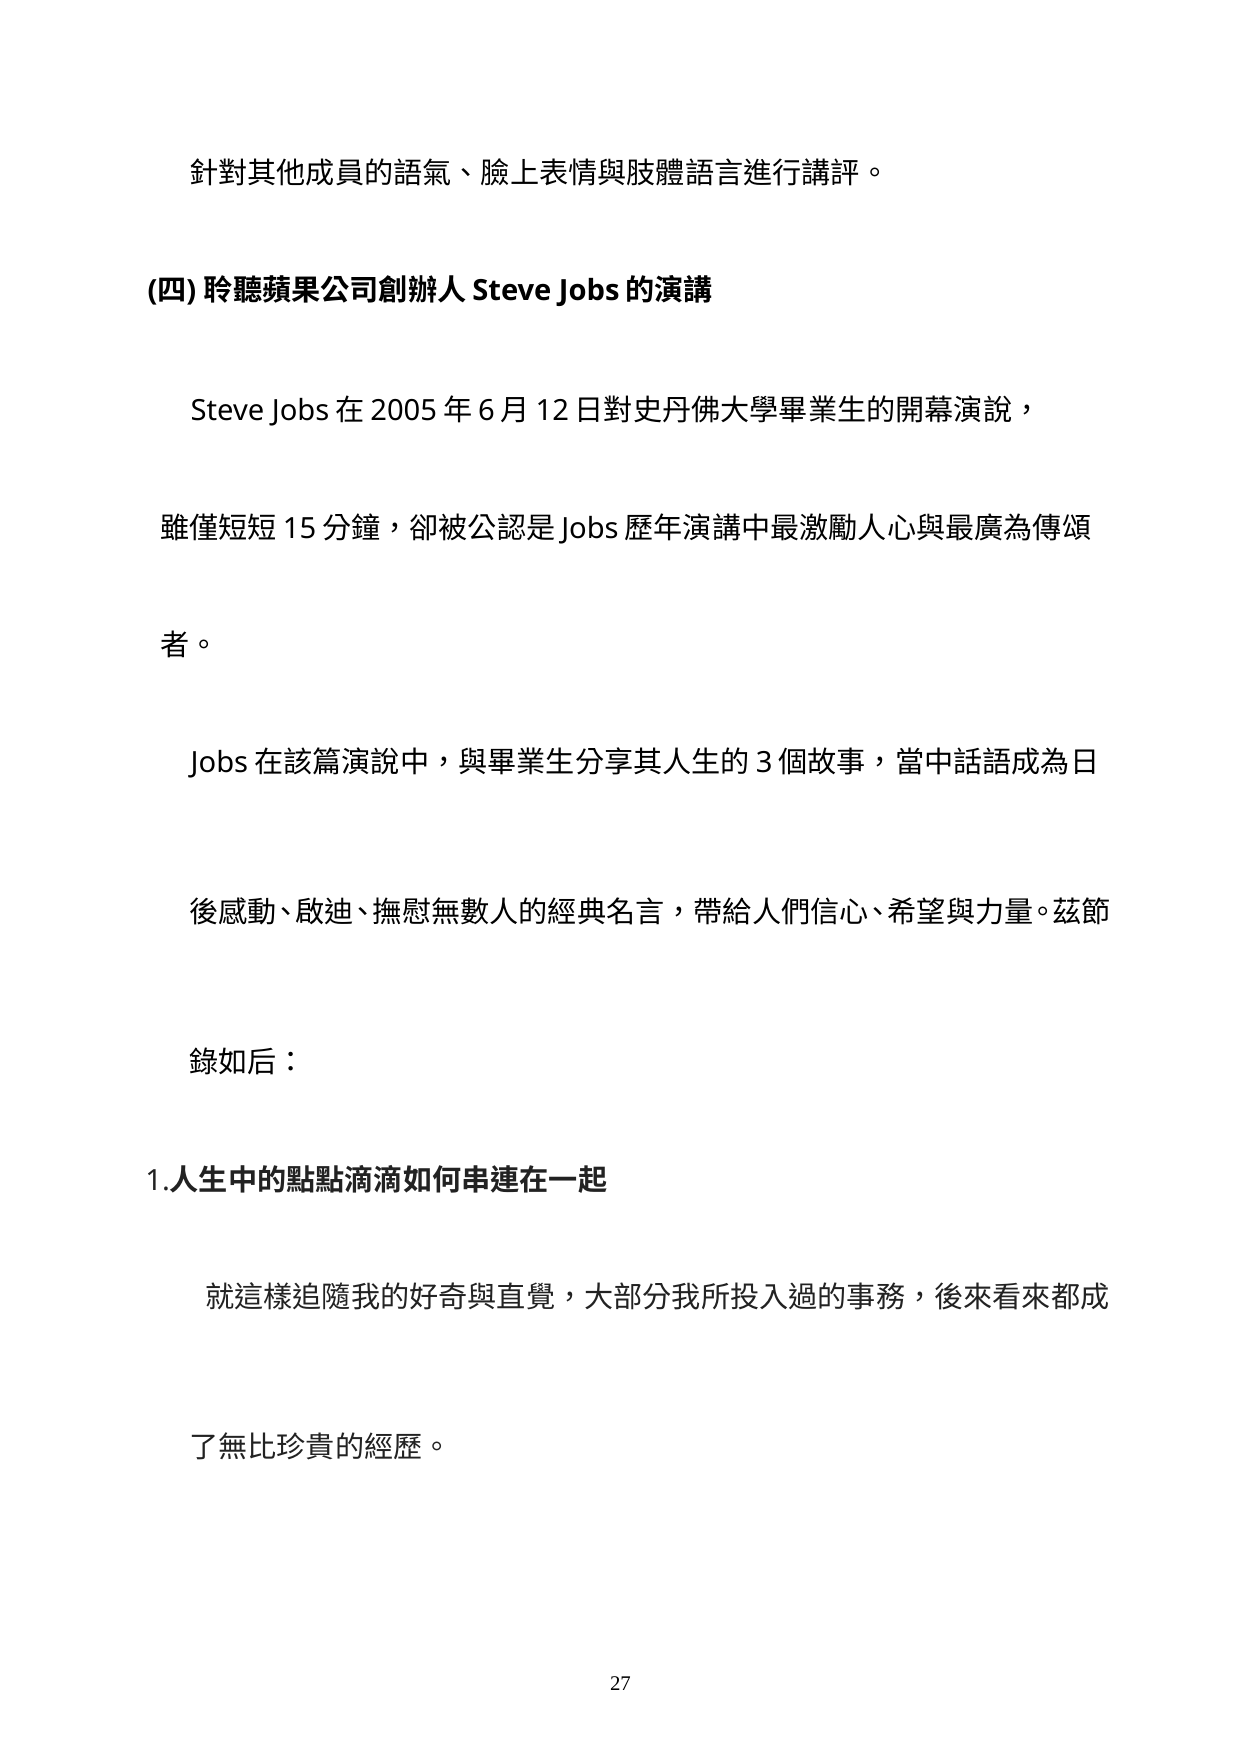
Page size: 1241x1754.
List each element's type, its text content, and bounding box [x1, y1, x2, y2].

text Steve Jobs在2005年6月12日對史丹佛大學畢業生的開幕演說， [130, 371, 1110, 446]
text 就這樣追隨我的好奇與直覺，大部分我所投入過的事務，後來看來都成了無比珍貴的經歷。 [159, 1257, 1110, 1482]
text 針對其他成員的語氣、臉上表情與肢體語言進行講評。 [130, 133, 1110, 208]
text Jobs在該篇演說中，與畢業生分享其人生的3個故事，當中話語成為日後感動、啟迪、撫慰無數人的經典名言，帶給人們信心、希望與力量。茲節錄如后： [130, 723, 1110, 1098]
text 者。 [130, 605, 1110, 680]
text 雖僅短短15分鐘，卻被公認是Jobs歷年演講中最激勵人心與最廣為傳頌 [130, 488, 1110, 563]
text (四) 聆聽蘋果公司創辦人Steve Jobs的演講 [130, 250, 1110, 325]
text 1.人生中的點點滴滴如何串連在一起 [130, 1140, 1110, 1215]
